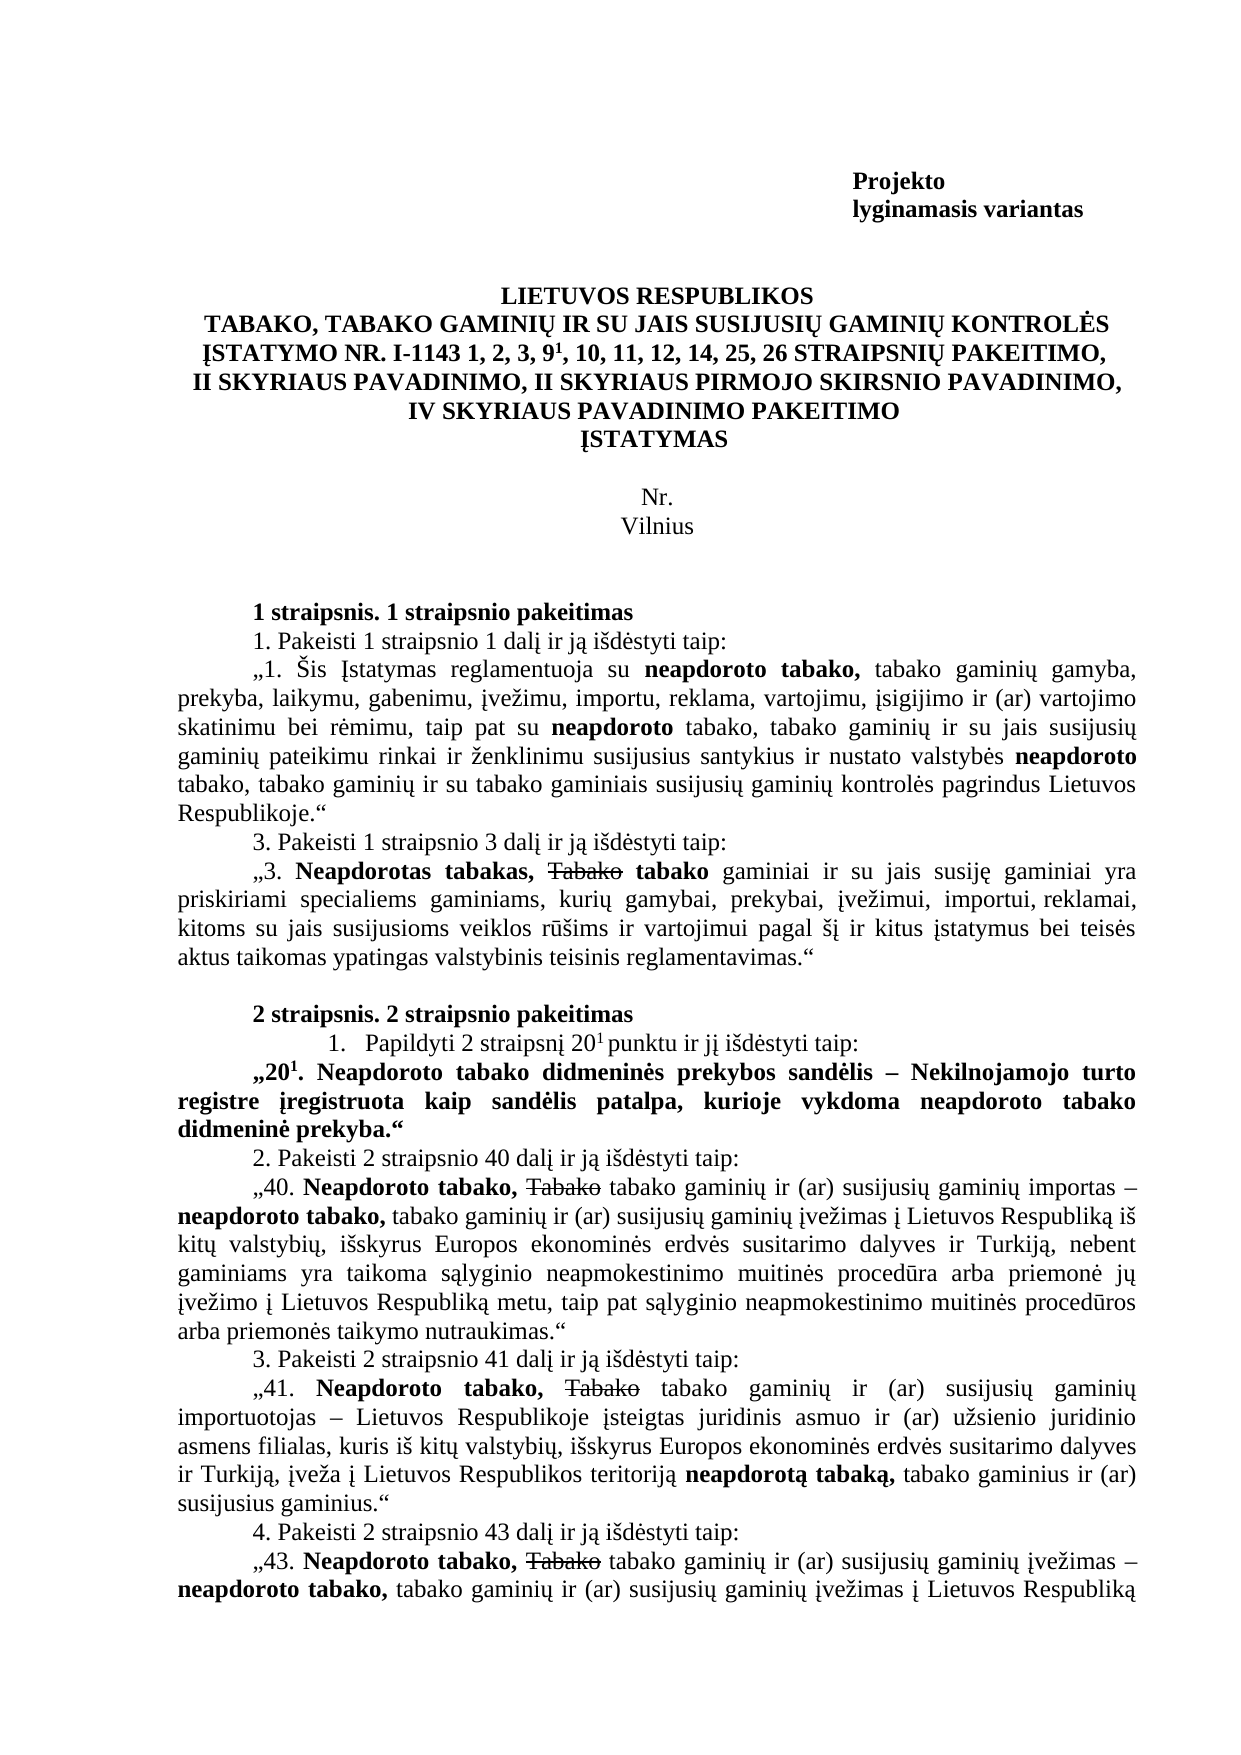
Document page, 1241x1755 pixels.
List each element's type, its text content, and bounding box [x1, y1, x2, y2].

text „3. Neapdorotas tabakas, Tabako tabako gaminiai ir su jais susiję gaminiai yra priskiriami specialiems gaminiams, kurių gamybai, prekybai, įvežimui, importui, reklamai, kitoms su jais susijusioms veiklos rūšims ir vartojimui pagal šį ir kitus įstatymus bei teisės aktus taikomas ypatingas valstybinis teisinis reglamentavimas.“ [177, 856, 1137, 971]
text 1 straipsnis. 1 straipsnio pakeitimas [177, 597, 1137, 626]
text „1. Šis Įstatymas reglamentuoja su neapdoroto tabako, tabako gaminių gamyba, prekyba, laikymu, gabenimu, įvežimu, importu, reklama, vartojimu, įsigijimo ir (ar) vartojimo skatinimu bei rėmimu, taip pat su neapdoroto tabako, tabako gaminių ir su jais susijusių gaminių pateikimu rinkai ir ženklinimu susijusius santykius ir nustato valstybės neapdoroto tabako, tabako gaminių ir su tabako gaminiais susijusių gaminių kontrolės pagrindus Lietuvos Respublikoje.“ [177, 654, 1137, 827]
text 3. Pakeisti 2 straipsnio 41 dalį ir ją išdėstyti taip: [177, 1344, 1137, 1373]
text TABAKO, TABAKO GAMINIŲ IR SU JAIS SUSIJUSIŲ GAMINIŲ KONTROLĖS [177, 309, 1137, 338]
text 2 straipsnis. 2 straipsnio pakeitimas [177, 999, 1137, 1028]
text lyginamasis variantas [177, 194, 1137, 223]
text „40. Neapdoroto tabako, Tabako tabako gaminių ir (ar) susijusių gaminių importas – neapdoroto tabako, tabako gaminių ir (ar) susijusių gaminių įvežimas į Lietuvos Respubliką iš kitų valstybių, išskyrus Europos ekonominės erdvės susitarimo dalyves ir Turkiją, nebent gaminiams yra taikoma sąlyginio neapmokestinimo muitinės procedūra arba priemonė jų įvežimo į Lietuvos Respubliką metu, taip pat sąlyginio neapmokestinimo muitinės procedūros arba priemonės taikymo nutraukimas.“ [177, 1172, 1137, 1344]
text Vilnius [177, 511, 1137, 539]
text 2. Pakeisti 2 straipsnio 40 dalį ir ją išdėstyti taip: [177, 1143, 1137, 1172]
text ĮSTATYMO NR. I-1143 1, 2, 3, 91, 10, 11, 12, 14, 25, 26 STRAIPSNIŲ PAKEITIMO, II SKYRIAUS PAVADINIMO, II SKYRIAUS PIRMOJO SKIRSNIO PAVADINIMO, IV SKYRIAUS PAVADINIMO PAKEITIMO [177, 338, 1137, 424]
list Papildyti 2 straipsnį 201 punktu ir jį išdėstyti taip: [327, 1028, 1137, 1057]
text 1. Pakeisti 1 straipsnio 1 dalį ir ją išdėstyti taip: [177, 626, 1137, 654]
text „41. Neapdoroto tabako, Tabako tabako gaminių ir (ar) susijusių gaminių importuotojas – Lietuvos Respublikoje įsteigtas juridinis asmuo ir (ar) užsienio juridinio asmens filialas, kuris iš kitų valstybių, išskyrus Europos ekonominės erdvės susitarimo dalyves ir Turkiją, įveža į Lietuvos Respublikos teritoriją neapdorotą tabaką, tabako gaminius ir (ar) susijusius gaminius.“ [177, 1373, 1137, 1517]
text Projekto [177, 166, 1137, 194]
text Nr. [177, 482, 1137, 511]
text 4. Pakeisti 2 straipsnio 43 dalį ir ją išdėstyti taip: [177, 1517, 1137, 1546]
text LIETUVOS RESPUBLIKOS [177, 281, 1137, 309]
text „43. Neapdoroto tabako, Tabako tabako gaminių ir (ar) susijusių gaminių įvežimas – neapdoroto tabako, tabako gaminių ir (ar) susijusių gaminių įvežimas į Lietuvos Respubliką [177, 1546, 1137, 1603]
text ĮSTATYMAS [177, 424, 1137, 453]
text „201. Neapdoroto tabako didmeninės prekybos sandėlis – Nekilnojamojo turto registre įregistruota kaip sandėlis patalpa, kurioje vykdoma neapdoroto tabako didmeninė prekyba.“ [177, 1057, 1137, 1143]
text 3. Pakeisti 1 straipsnio 3 dalį ir ją išdėstyti taip: [177, 827, 1137, 856]
